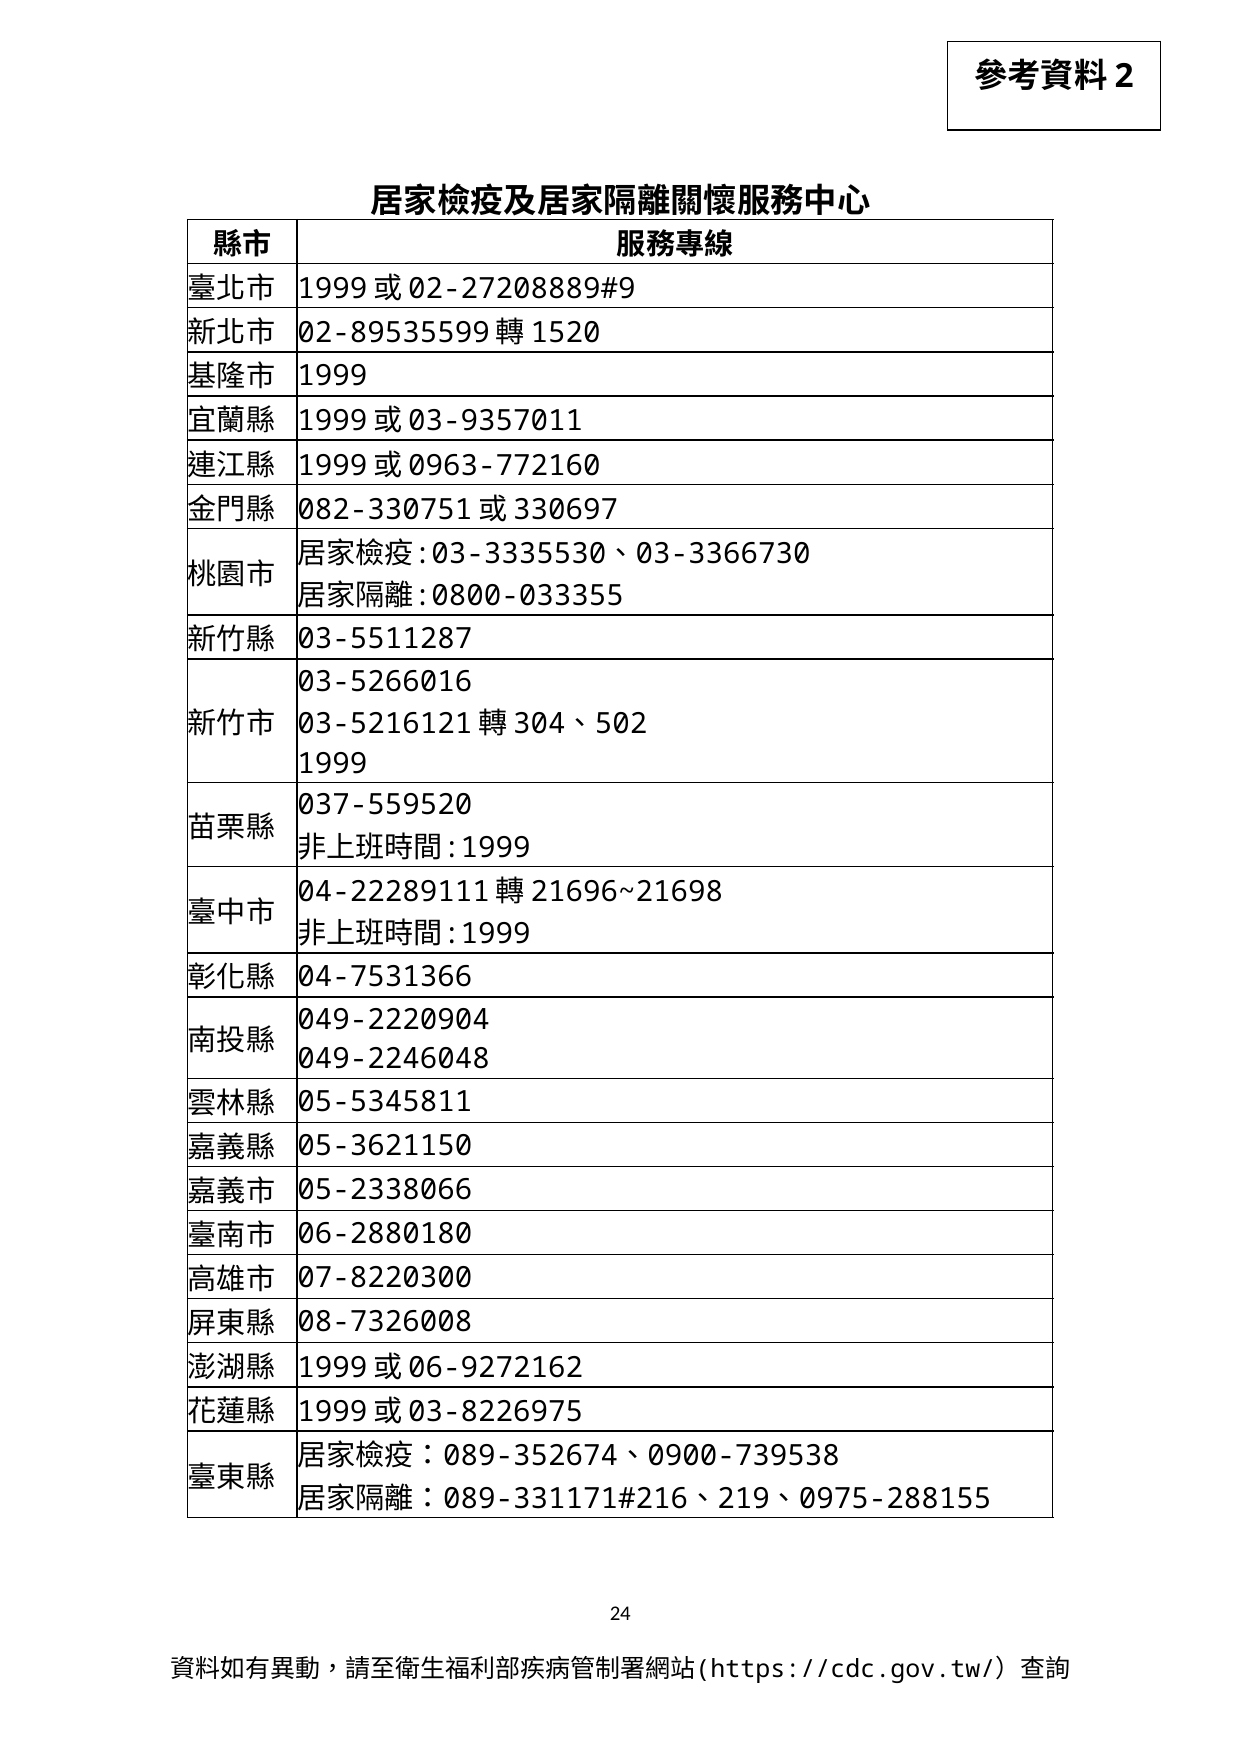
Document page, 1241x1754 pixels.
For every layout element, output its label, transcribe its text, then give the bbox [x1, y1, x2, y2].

table_cell 03-5511287 [298, 616, 1052, 658]
table_header 服務專線 [298, 220, 1052, 263]
table_cell 037-559520 非上班時間:1999 [298, 783, 1052, 866]
table_cell 花蓮縣 [188, 1388, 296, 1430]
table_cell 04-7531366 [298, 954, 1052, 996]
table_cell 居家檢疫:03-3335530、03-3366730 居家隔離:0800-033355 [298, 529, 1052, 614]
table_cell 臺北市 [188, 264, 296, 307]
table_cell 基隆市 [188, 353, 296, 395]
table_cell 1999或02-27208889#9 [298, 264, 1052, 307]
table_cell 雲林縣 [188, 1079, 296, 1121]
table_cell 新北市 [188, 308, 296, 351]
table_cell 苗栗縣 [188, 783, 296, 866]
text 居家檢疫及居家隔離關懷服務中心 [187, 156, 1053, 219]
table_cell 嘉義市 [188, 1167, 296, 1209]
table_cell 05-5345811 [298, 1079, 1052, 1121]
table_cell 新竹縣 [188, 616, 296, 658]
table_cell 桃園市 [188, 529, 296, 614]
table_cell 04-22289111轉21696~21698 非上班時間:1999 [298, 867, 1052, 952]
table_cell 1999或03-8226975 [298, 1388, 1052, 1430]
table_header 縣市 [188, 220, 296, 263]
table_cell 臺東縣 [188, 1432, 296, 1517]
table_cell 南投縣 [188, 998, 296, 1077]
table_cell 05-2338066 [298, 1167, 1052, 1209]
table_cell 06-2880180 [298, 1211, 1052, 1254]
table_cell 高雄市 [188, 1255, 296, 1298]
table_cell 08-7326008 [298, 1299, 1052, 1342]
text 參考資料2 [963, 49, 1145, 97]
table_cell 1999或03-9357011 [298, 397, 1052, 439]
table_cell 049-2220904 049-2246048 [298, 998, 1052, 1077]
table_cell 澎湖縣 [188, 1343, 296, 1386]
text [948, 42, 1160, 129]
table_cell 05-3621150 [298, 1123, 1052, 1166]
table_cell 02-89535599轉1520 [298, 308, 1052, 351]
table_cell 彰化縣 [188, 954, 296, 996]
text 資料如有異動，請至衛生福利部疾病管制署網站(https://cdc.gov.tw/）查詢 [166, 1648, 1075, 1684]
table_cell 臺南市 [188, 1211, 296, 1254]
table_cell 03-5266016 03-5216121轉304、502 1999 [298, 660, 1052, 782]
table_cell 屏東縣 [188, 1299, 296, 1342]
table_cell 居家檢疫：089-352674、0900-739538 居家隔離：089-331171#216、219、0975-288155 [298, 1432, 1052, 1517]
table_cell 宜蘭縣 [188, 397, 296, 439]
table_cell 連江縣 [188, 441, 296, 483]
table_cell 1999或0963-772160 [298, 441, 1052, 483]
table_cell 07-8220300 [298, 1255, 1052, 1298]
table_cell 臺中市 [188, 867, 296, 952]
table_cell 嘉義縣 [188, 1123, 296, 1166]
table_cell 082-330751或330697 [298, 485, 1052, 528]
table_cell 新竹市 [188, 660, 296, 782]
table_cell 1999 [298, 353, 1052, 395]
table_cell 1999或06-9272162 [298, 1343, 1052, 1386]
table_cell 金門縣 [188, 485, 296, 528]
